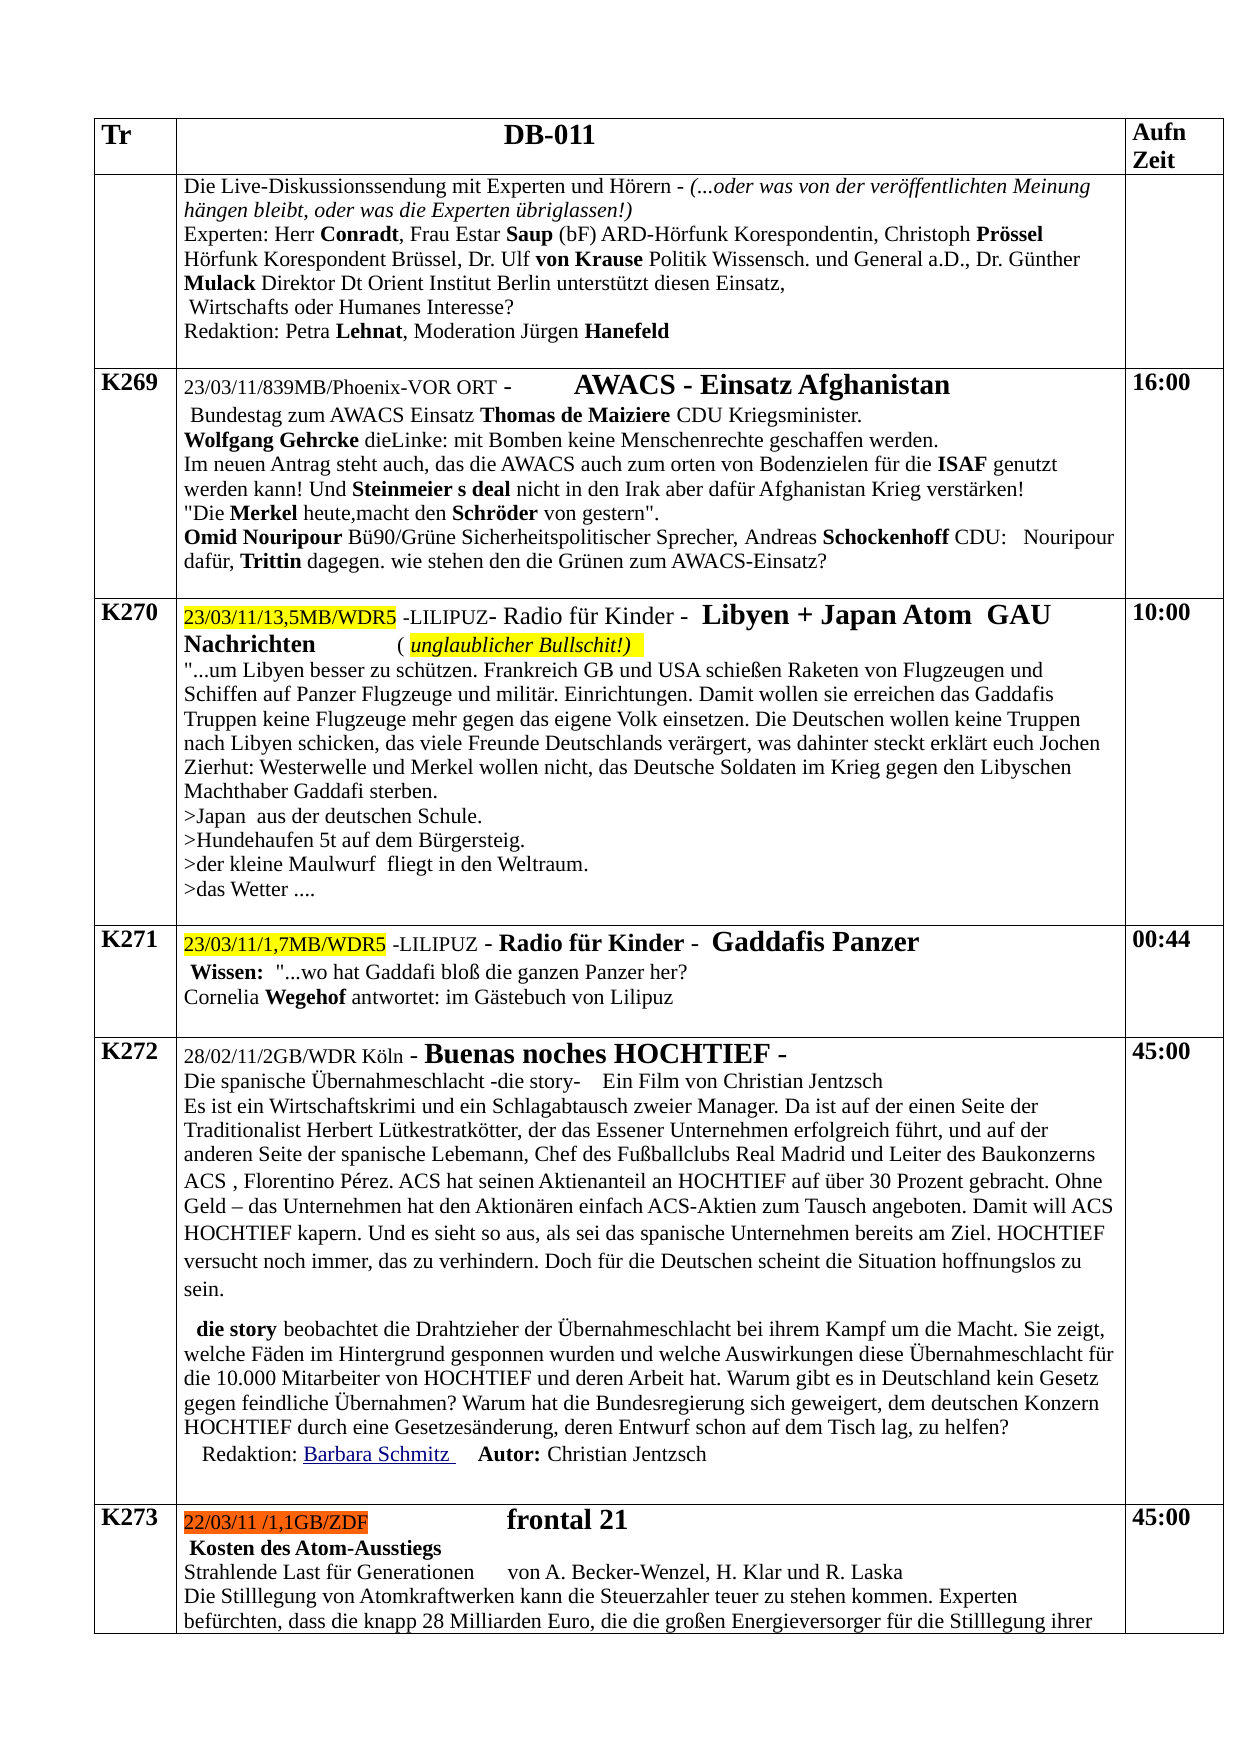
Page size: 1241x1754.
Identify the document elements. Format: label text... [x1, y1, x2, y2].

table_header DB-011 [177, 119, 1125, 174]
table_cell 10:00 [1126, 599, 1223, 925]
table_cell K270 [95, 599, 176, 925]
table_cell [1126, 175, 1223, 368]
table_cell Die Live-Diskussionssendung mit Experten und Hörern - (...oder was von der veröffentlichten Meinung hängen bleibt, oder was die Experten übriglassen!) Experten: Herr Conradt, Frau Estar Saup (bF) ARD-Hörfunk Korespondentin, Christoph Prössel Hörfunk Korespondent Brüssel, Dr. Ulf von Krause Politik Wissensch. und General a.D., Dr. Günther Mulack Direktor Dt Orient Institut Berlin unterstützt diesen Einsatz, Wirtschafts oder Humanes Interesse? Redaktion: Petra Lehnat, Moderation Jürgen Hanefeld [177, 175, 1125, 368]
table_cell 23/03/11/1,7MB/WDR5 -LILIPUZ - Radio für Kinder - Gaddafis Panzer Wissen: "...wo hat Gaddafi bloß die ganzen Panzer her? Cornelia Wegehof antwortet: im Gästebuch von Lilipuz [177, 926, 1125, 1037]
table_header Tr [95, 119, 176, 174]
table_cell K269 [95, 369, 176, 598]
table_cell K272 [95, 1038, 176, 1503]
table_cell 23/03/11/13,5MB/WDR5 -LILIPUZ- Radio für Kinder - Libyen + Japan Atom GAU Nachrichten ( unglaublicher Bullschit!) "...um Libyen besser zu schützen. Frankreich GB und USA schießen Raketen von Flugzeugen und Schiffen auf Panzer Flugzeuge und militär. Einrichtungen. Damit wollen sie erreichen das Gaddafis Truppen keine Flugzeuge mehr gegen das eigene Volk einsetzen. Die Deutschen wollen keine Truppen nach Libyen schicken, das viele Freunde Deutschlands verärgert, was dahinter steckt erklärt euch Jochen Zierhut: Westerwelle und Merkel wollen nicht, das Deutsche Soldaten im Krieg gegen den Libyschen Machthaber Gaddafi sterben. >Japan aus der deutschen Schule. >Hundehaufen 5t auf dem Bürgersteig. >der kleine Maulwurf fliegt in den Weltraum. >das Wetter .... [177, 599, 1125, 925]
table_cell K271 [95, 926, 176, 1037]
table_header Aufn Zeit [1126, 119, 1223, 174]
table_cell K273 [95, 1505, 176, 1633]
table_cell 23/03/11/839MB/Phoenix-VOR ORT - AWACS - Einsatz Afghanistan Bundestag zum AWACS Einsatz Thomas de Maiziere CDU Kriegsminister. Wolfgang Gehrcke dieLinke: mit Bomben keine Menschenrechte geschaffen werden. Im neuen Antrag steht auch, das die AWACS auch zum orten von Bodenzielen für die ISAF genutzt werden kann! Und Steinmeier s deal nicht in den Irak aber dafür Afghanistan Krieg verstärken! "Die Merkel heute,macht den Schröder von gestern". Omid Nouripour Bü90/Grüne Sicherheitspolitischer Sprecher, Andreas Schockenhoff CDU: Nouripour dafür, Trittin dagegen. wie stehen den die Grünen zum AWACS-Einsatz? [177, 369, 1125, 598]
table_cell 45:00 [1126, 1505, 1223, 1633]
table_cell 00:44 [1126, 926, 1223, 1037]
table_cell 45:00 [1126, 1038, 1223, 1503]
table_cell 22/03/11 /1,1GB/ZDF frontal 21 Kosten des Atom-Ausstiegs Strahlende Last für Generationen von A. Becker-Wenzel, H. Klar und R. Laska Die Stilllegung von Atomkraftwerken kann die Steuerzahler teuer zu stehen kommen. Experten befürchten, dass die knapp 28 Milliarden Euro, die die großen Energieversorger für die Stilllegung ihrer [177, 1505, 1125, 1633]
table_cell [95, 175, 176, 368]
table_cell 16:00 [1126, 369, 1223, 598]
table_cell 28/02/11/2GB/WDR Köln - Buenas noches HOCHTIEF - Die spanische Übernahmeschlacht -die story- Ein Film von Christian Jentzsch Es ist ein Wirtschaftskrimi und ein Schlagabtausch zweier Manager. Da ist auf der einen Seite der Traditionalist Herbert Lütkestratkötter, der das Essener Unternehmen erfolgreich führt, und auf der anderen Seite der spanische Lebemann, Chef des Fußballclubs Real Madrid und Leiter des Baukonzerns ACS , Florentino Pérez. ACS hat seinen Aktienanteil an HOCHTIEF auf über 30 Prozent gebracht. Ohne Geld – das Unternehmen hat den Aktionären einfach ACS-Aktien zum Tausch angeboten. Damit will ACS HOCHTIEF kapern. Und es sieht so aus, als sei das spanische Unternehmen bereits am Ziel. HOCHTIEF versucht noch immer, das zu verhindern. Doch für die Deutschen scheint die Situation hoffnungslos zu sein. die story beobachtet die Drahtzieher der Übernahmeschlacht bei ihrem Kampf um die Macht. Sie zeigt, welche Fäden im Hintergrund gesponnen wurden und welche Auswirkungen diese Übernahmeschlacht für die 10.000 Mitarbeiter von HOCHTIEF und deren Arbeit hat. Warum gibt es in Deutschland kein Gesetz gegen feindliche Übernahmen? Warum hat die Bundesregierung sich geweigert, dem deutschen Konzern HOCHTIEF durch eine Gesetzesänderung, deren Entwurf schon auf dem Tisch lag, zu helfen? Redaktion: Barbara Schmitz Autor: Christian Jentzsch [177, 1038, 1125, 1503]
